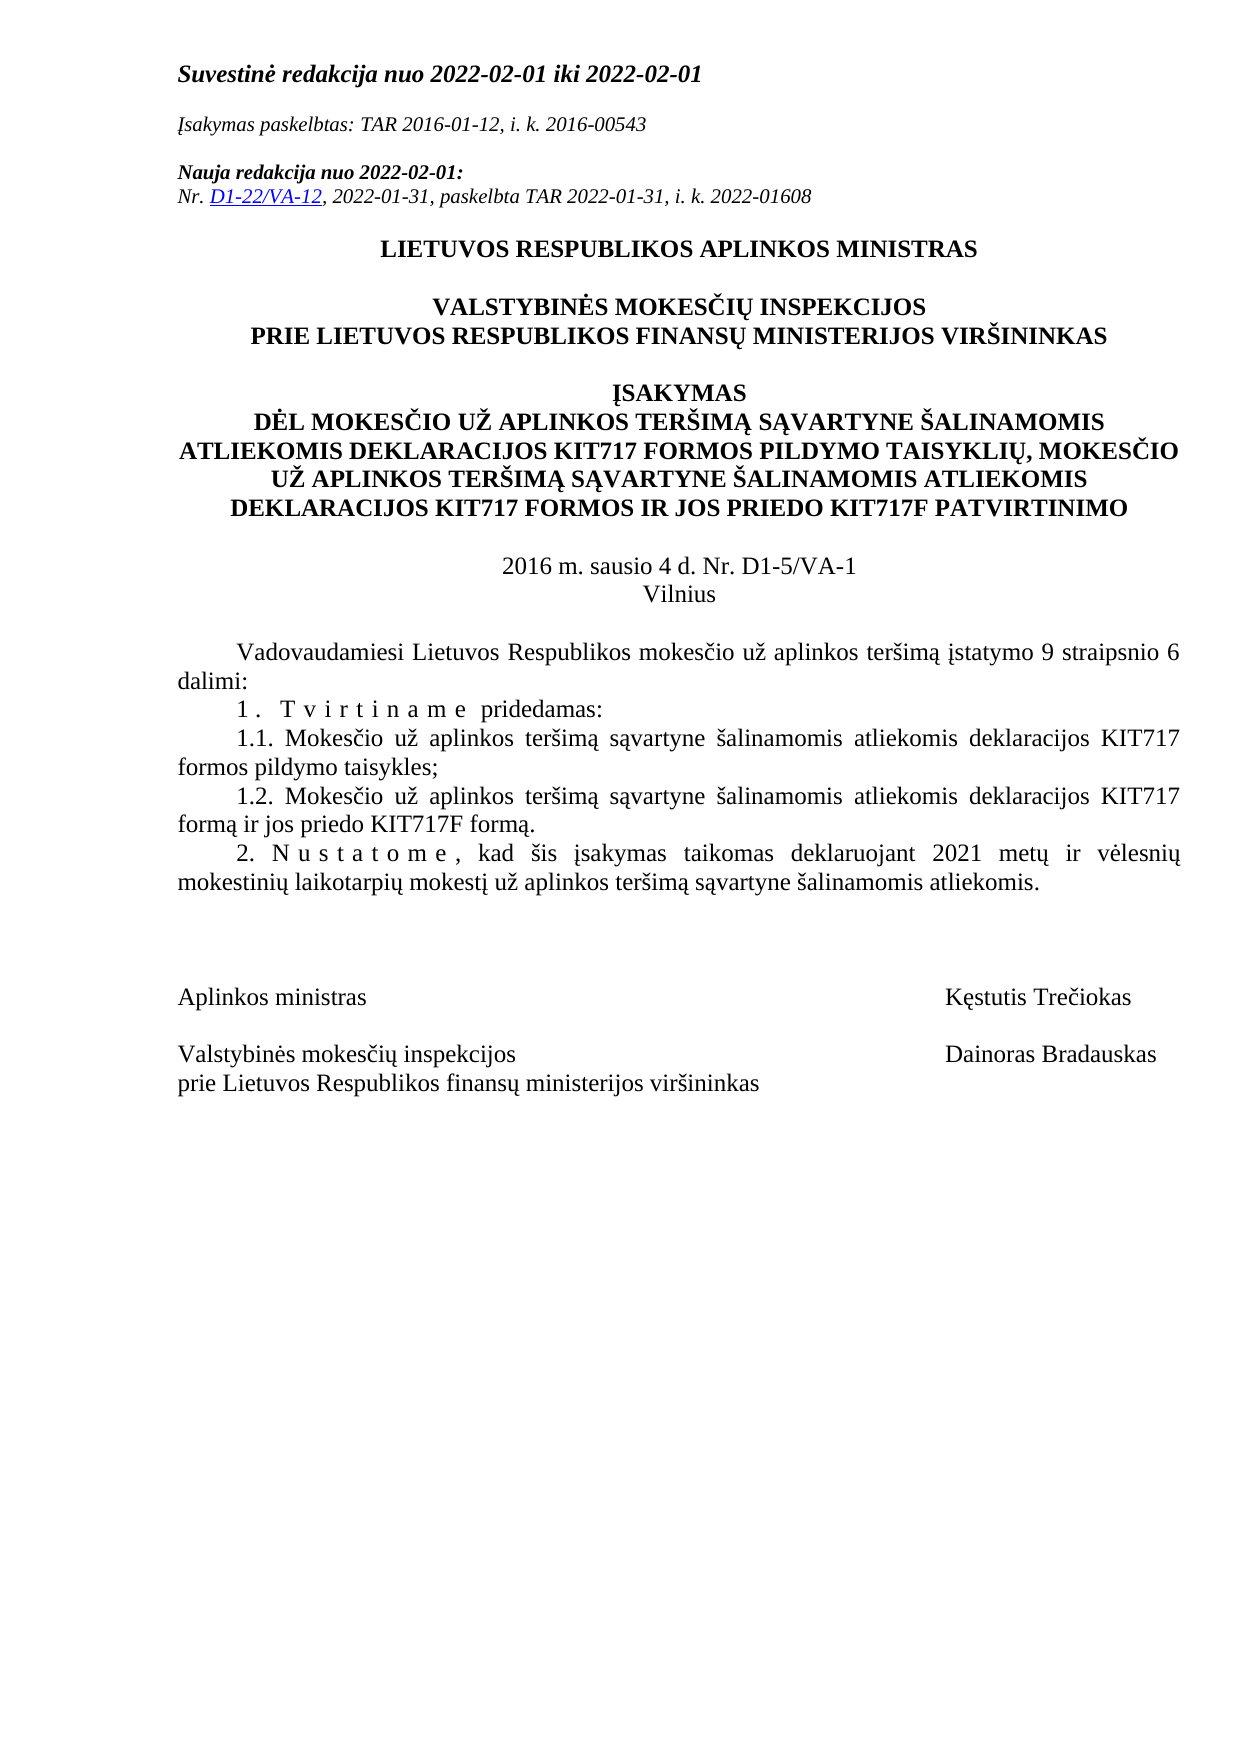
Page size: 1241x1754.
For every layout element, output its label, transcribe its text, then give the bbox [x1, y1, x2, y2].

text LIETUVOS RESPUBLIKOS APLINKOS MINISTRAS [177, 234, 1181, 263]
text Valstybinės mokesčių inspekcijos Dainoras Bradauskas [177, 1039, 1181, 1068]
text 1. Tvirtiname pridedamas: [177, 694, 1181, 723]
text 2. Nustatome, kad šis įsakymas taikomas deklaruojant 2021 metų ir vėlesnių mokestinių laikotarpių mokestį už aplinkos teršimą sąvartyne šalinamomis atliekomis. [177, 838, 1181, 896]
text VALSTYBINĖS MOKESČIŲ INSPEKCIJOS [177, 292, 1181, 321]
text Aplinkos ministras Kęstutis Trečiokas [177, 982, 1181, 1011]
text 2016 m. sausio 4 d. Nr. D1-5/VA-1 [177, 551, 1181, 579]
text DĖL MOKESČIO UŽ APLINKOS teršimą SĄVARTYNE ŠALINAMOMIS ATLIEKOMIS DEKLARACIJOS KIT717 FORMOS PILDYMO TAISYKLIŲ, MOKESČIO UŽ APLINKOS TERŠIMĄ SĄVARTYNE ŠALINAMOMIS ATLIEKOMIS DEKLARACIJOS KIT717 FORMOS IR JOS PRIEDO KIT717F PATVIRTINIMO [177, 407, 1181, 522]
text 1.2. Mokesčio už aplinkos teršimą sąvartyne šalinamomis atliekomis deklaracijos KIT717 formą ir jos priedo KIT717F formą. [177, 781, 1181, 838]
text Vilnius [177, 579, 1181, 608]
text Nr. D1-22/VA-12, 2022-01-31, paskelbta TAR 2022-01-31, i. k. 2022-01608 [177, 184, 1181, 208]
text Vadovaudamiesi Lietuvos Respublikos mokesčio už aplinkos teršimą įstatymo 9 straipsnio 6 dalimi: [177, 637, 1181, 694]
text prie Lietuvos Respublikos finansų ministerijos viršininkas [177, 1068, 1181, 1097]
text Nauja redakcija nuo 2022-02-01: [177, 160, 1181, 184]
text Įsakymas paskelbtas: TAR 2016-01-12, i. k. 2016-00543 [177, 112, 1181, 136]
text PRIE LIETUVOS RESPUBLIKOS FINANSŲ MINISTERIJOS VIRŠININKAS [177, 321, 1181, 349]
text 1.1. Mokesčio už aplinkos teršimą sąvartyne šalinamomis atliekomis deklaracijos KIT717 formos pildymo taisykles; [177, 723, 1181, 781]
text ĮSAKYMAS [177, 378, 1181, 407]
text Suvestinė redakcija nuo 2022-02-01 iki 2022-02-01 [177, 59, 1181, 88]
